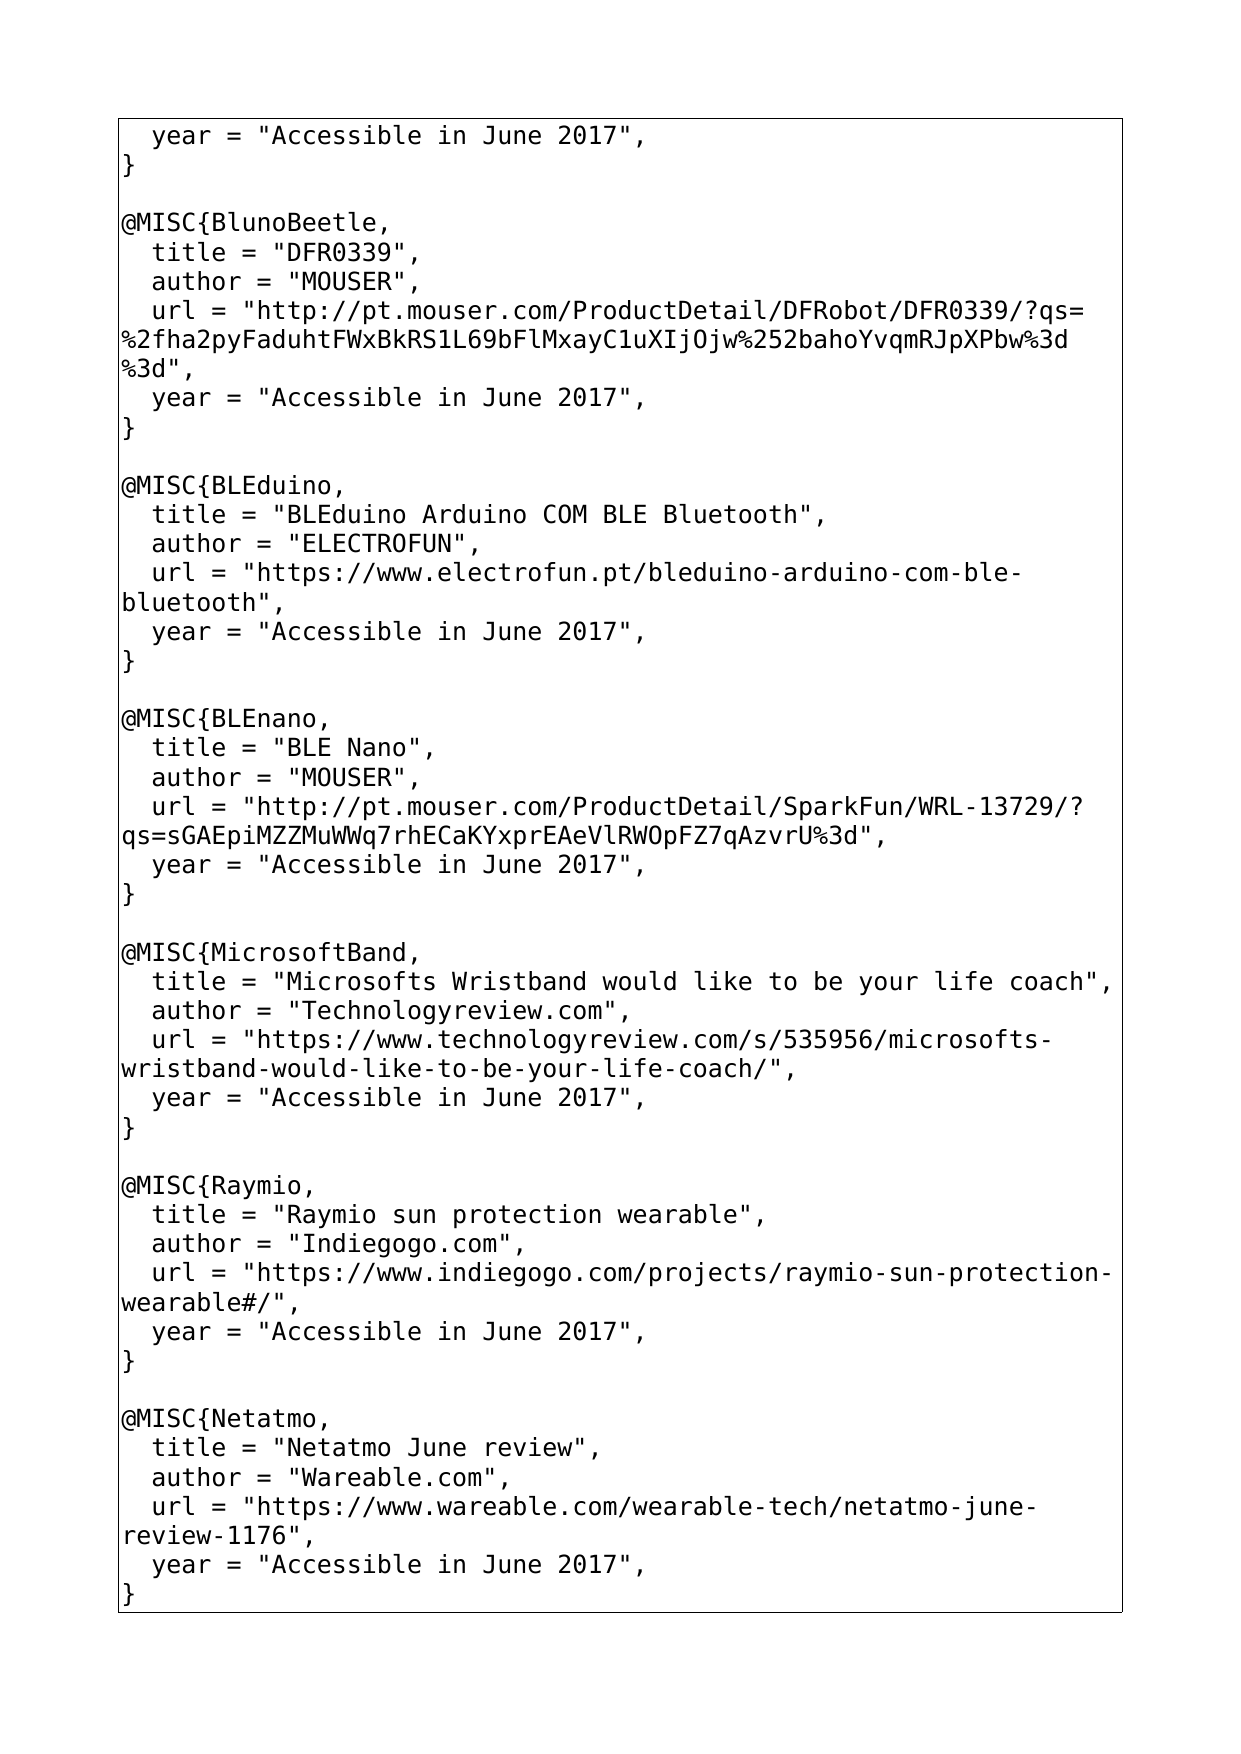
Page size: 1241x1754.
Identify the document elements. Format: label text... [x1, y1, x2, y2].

table_header year = "Accessible in June 2017", } @MISC{BlunoBeetle, title = "DFR0339", author = "MOUSER", url = "http://pt.mouser.com/ProductDetail/DFRobot/DFR0339/?qs=%2fha2pyFaduhtFWxBkRS1L69bFlMxayC1uXIjOjw%252bahoYvqmRJpXPbw%3d%3d", year = "Accessible in June 2017", } @MISC{BLEduino, title = "BLEduino Arduino COM BLE Bluetooth", author = "ELECTROFUN", url = "https://www.electrofun.pt/bleduino-arduino-com-ble-bluetooth", year = "Accessible in June 2017", } @MISC{BLEnano, title = "BLE Nano", author = "MOUSER", url = "http://pt.mouser.com/ProductDetail/SparkFun/WRL-13729/?qs=sGAEpiMZZMuWWq7rhECaKYxprEAeVlRWOpFZ7qAzvrU%3d", year = "Accessible in June 2017", } @MISC{MicrosoftBand, title = "Microsofts Wristband would like to be your life coach", author = "Technologyreview.com", url = "https://www.technologyreview.com/s/535956/microsofts-wristband-would-like-to-be-your-life-coach/", year = "Accessible in June 2017", } @MISC{Raymio, title = "Raymio sun protection wearable", author = "Indiegogo.com", url = "https://www.indiegogo.com/projects/raymio-sun-protection-wearable#/", year = "Accessible in June 2017", } @MISC{Netatmo, title = "Netatmo June review", author = "Wareable.com", url = "https://www.wareable.com/wearable-tech/netatmo-june-review-1176", year = "Accessible in June 2017", } [119, 119, 1122, 1612]
